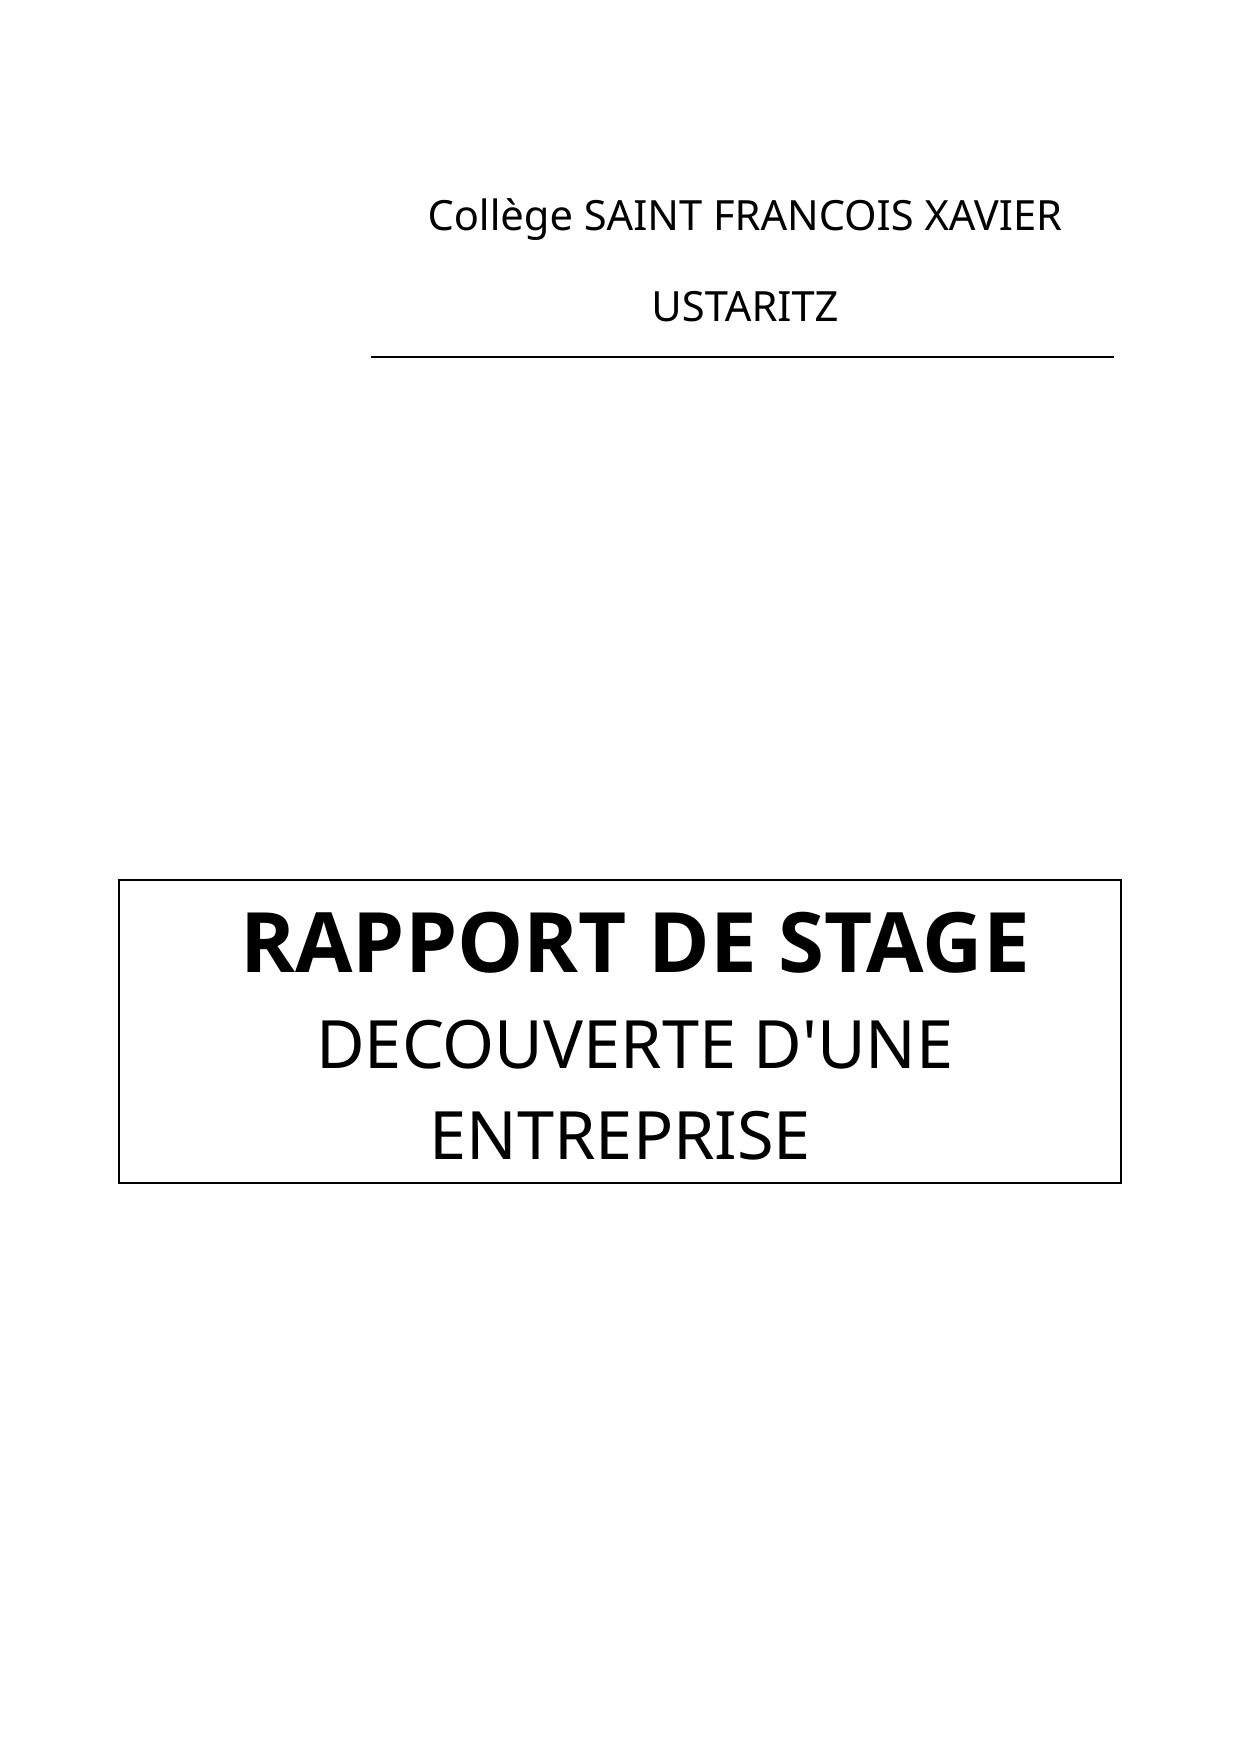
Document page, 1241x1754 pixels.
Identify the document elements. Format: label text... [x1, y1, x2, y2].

text RAPPORT DE STAGE [120, 881, 1120, 992]
text DECOUVERTE D'UNE ENTREPRISE [120, 992, 1120, 1182]
text USTARITZ [340, 277, 1122, 334]
text Collège SAINT FRANCOIS XAVIER [340, 186, 1122, 243]
